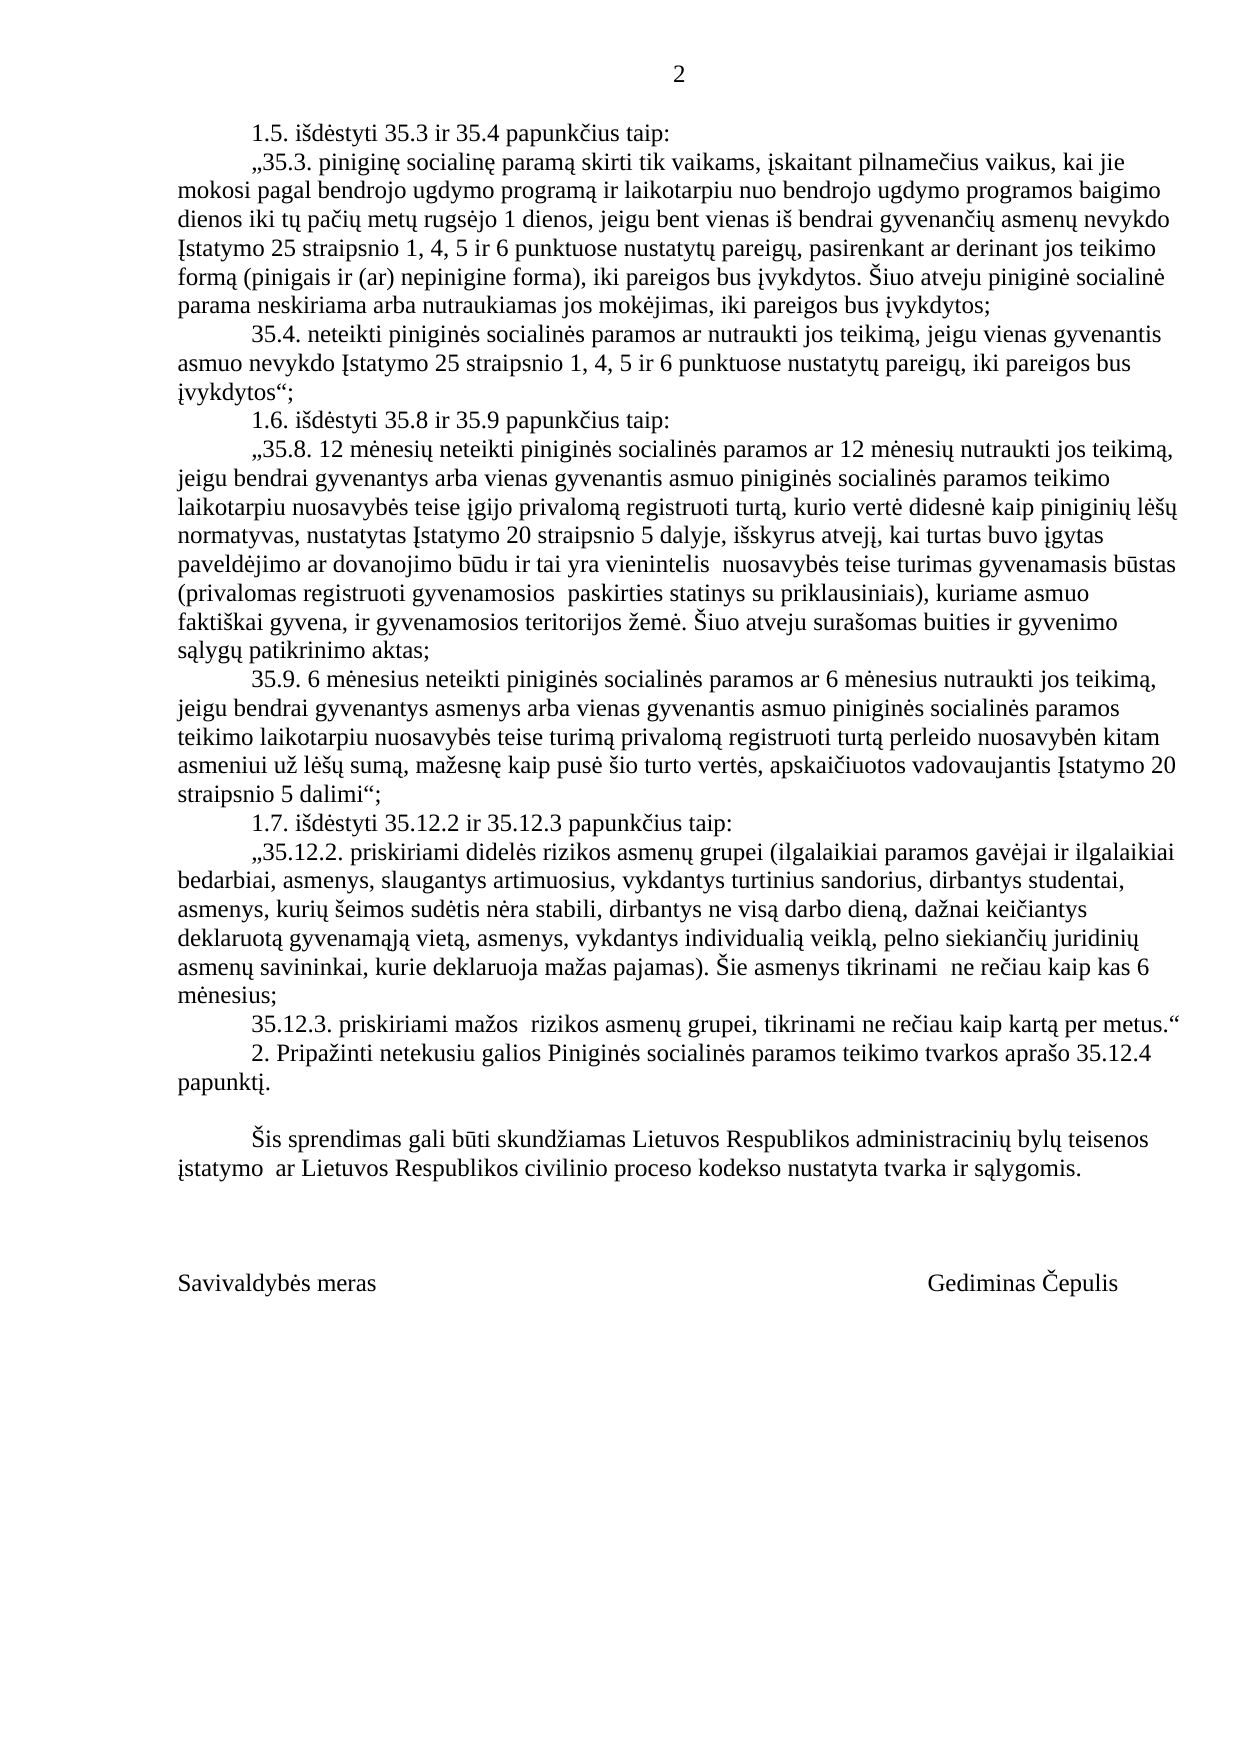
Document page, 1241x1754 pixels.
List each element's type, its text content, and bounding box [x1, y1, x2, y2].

text 1.6. išdėstyti 35.8 ir 35.9 papunkčius taip: [177, 406, 1181, 434]
text Šis sprendimas gali būti skundžiamas Lietuvos Respublikos administracinių bylų teisenos įstatymo ar Lietuvos Respublikos civilinio proceso kodekso nustatyta tvarka ir sąlygomis. [177, 1124, 1181, 1182]
text 35.12.3. priskiriami mažos rizikos asmenų grupei, tikrinami ne rečiau kaip kartą per metus.“ [177, 1009, 1181, 1038]
text 1.5. išdėstyti 35.3 ir 35.4 papunkčius taip: [177, 118, 1181, 147]
text 35.9. 6 mėnesius neteikti piniginės socialinės paramos ar 6 mėnesius nutraukti jos teikimą, jeigu bendrai gyvenantys asmenys arba vienas gyvenantis asmuo piniginės socialinės paramos teikimo laikotarpiu nuosavybės teise turimą privalomą registruoti turtą perleido nuosavybėn kitam asmeniui už lėšų sumą, mažesnę kaip pusė šio turto vertės, apskaičiuotos vadovaujantis Įstatymo 20 straipsnio 5 dalimi“; [177, 664, 1181, 808]
text 35.4. neteikti piniginės socialinės paramos ar nutraukti jos teikimą, jeigu vienas gyvenantis asmuo nevykdo Įstatymo 25 straipsnio 1, 4, 5 ir 6 punktuose nustatytų pareigų, iki pareigos bus įvykdytos“; [177, 319, 1181, 406]
text 1.7. išdėstyti 35.12.2 ir 35.12.3 papunkčius taip: [177, 808, 1181, 837]
text „35.12.2. priskiriami didelės rizikos asmenų grupei (ilgalaikiai paramos gavėjai ir ilgalaikiai bedarbiai, asmenys, slaugantys artimuosius, vykdantys turtinius sandorius, dirbantys studentai, asmenys, kurių šeimos sudėtis nėra stabili, dirbantys ne visą darbo dieną, dažnai keičiantys deklaruotą gyvenamąją vietą, asmenys, vykdantys individualią veiklą, pelno siekiančių juridinių asmenų savininkai, kurie deklaruoja mažas pajamas). Šie asmenys tikrinami ne rečiau kaip kas 6 mėnesius; [177, 837, 1181, 1009]
text „35.3. piniginę socialinę paramą skirti tik vaikams, įskaitant pilnamečius vaikus, kai jie mokosi pagal bendrojo ugdymo programą ir laikotarpiu nuo bendrojo ugdymo programos baigimo dienos iki tų pačių metų rugsėjo 1 dienos, jeigu bent vienas iš bendrai gyvenančių asmenų nevykdo Įstatymo 25 straipsnio 1, 4, 5 ir 6 punktuose nustatytų pareigų, pasirenkant ar derinant jos teikimo formą (pinigais ir (ar) nepinigine forma), iki pareigos bus įvykdytos. Šiuo atveju piniginė socialinė parama neskiriama arba nutraukiamas jos mokėjimas, iki pareigos bus įvykdytos; [177, 147, 1181, 319]
text „35.8. 12 mėnesių neteikti piniginės socialinės paramos ar 12 mėnesių nutraukti jos teikimą, jeigu bendrai gyvenantys arba vienas gyvenantis asmuo piniginės socialinės paramos teikimo laikotarpiu nuosavybės teise įgijo privalomą registruoti turtą, kurio vertė didesnė kaip piniginių lėšų normatyvas, nustatytas Įstatymo 20 straipsnio 5 dalyje, išskyrus atvejį, kai turtas buvo įgytas paveldėjimo ar dovanojimo būdu ir tai yra vienintelis nuosavybės teise turimas gyvenamasis būstas (privalomas registruoti gyvenamosios paskirties statinys su priklausiniais), kuriame asmuo faktiškai gyvena, ir gyvenamosios teritorijos žemė. Šiuo atveju surašomas buities ir gyvenimo sąlygų patikrinimo aktas; [177, 434, 1181, 664]
text Savivaldybės meras Gediminas Čepulis [177, 1268, 1181, 1297]
text 2. Pripažinti netekusiu galios Piniginės socialinės paramos teikimo tvarkos aprašo 35.12.4 papunktį. [177, 1038, 1181, 1096]
